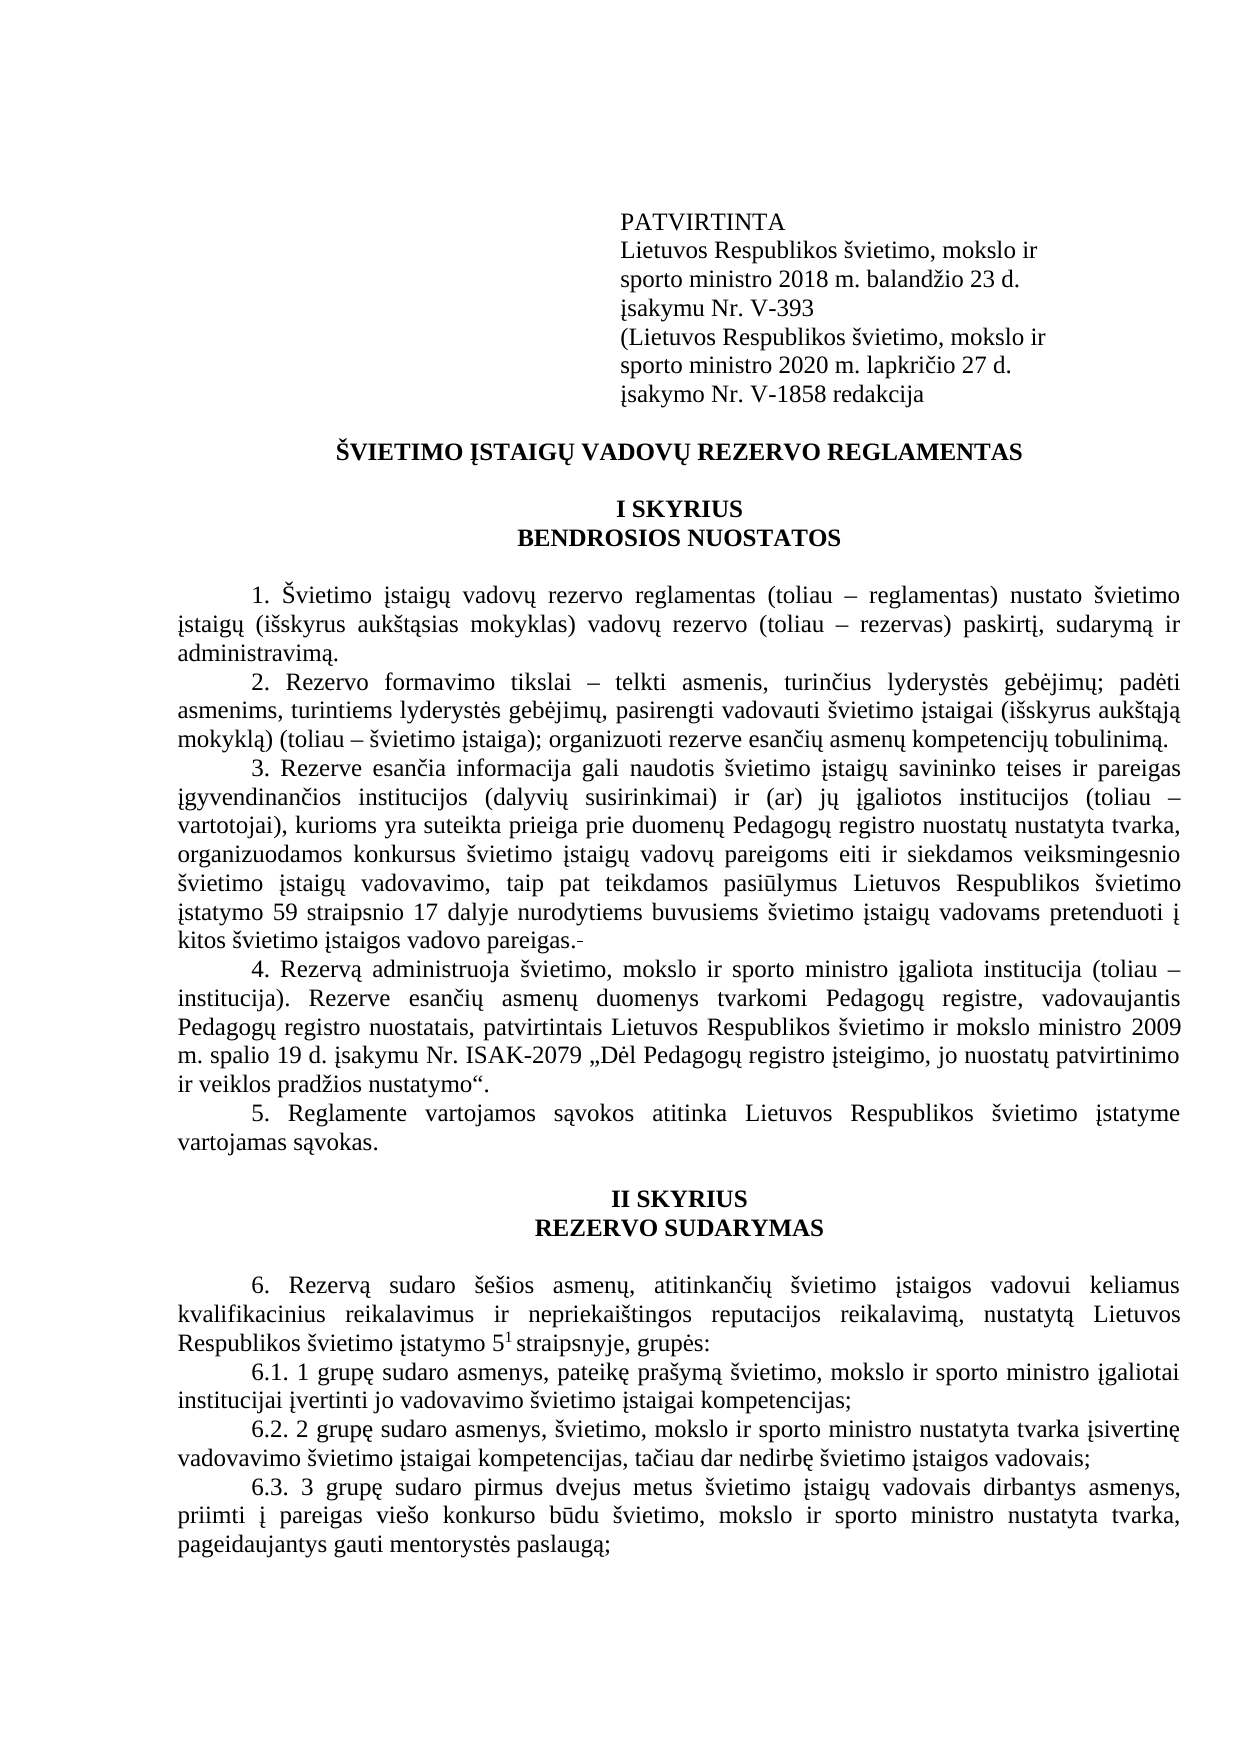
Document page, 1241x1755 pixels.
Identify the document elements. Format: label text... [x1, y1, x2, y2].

text 5. Reglamente vartojamos sąvokos atitinka Lietuvos Respublikos švietimo įstatyme vartojamas sąvokas. [177, 1098, 1181, 1155]
text sporto ministro 2020 m. lapkričio 27 d. [620, 350, 1139, 379]
text ŠVIETIMO ĮSTAIGŲ VADOVŲ REZERVO REGLAMENTAS [177, 437, 1181, 465]
text 2. Rezervo formavimo tikslai – telkti asmenis, turinčius lyderystės gebėjimų; padėti asmenims, turintiems lyderystės gebėjimų, pasirengti vadovauti švietimo įstaigai (išskyrus aukštąją mokyklą) (toliau – švietimo įstaiga); organizuoti rezerve esančių asmenų kompetencijų tobulinimą. [177, 667, 1181, 753]
text 6.2. 2 grupę sudaro asmenys, švietimo, mokslo ir sporto ministro nustatyta tvarka įsivertinę vadovavimo švietimo įstaigai kompetencijas, tačiau dar nedirbę švietimo įstaigos vadovais; [177, 1414, 1181, 1472]
text sporto ministro 2018 m. balandžio 23 d. [620, 264, 1139, 293]
text 6. Rezervą sudaro šešios asmenų, atitinkančių švietimo įstaigos vadovui keliamus kvalifikacinius reikalavimus ir nepriekaištingos reputacijos reikalavimą, nustatytą Lietuvos Respublikos švietimo įstatymo 51 straipsnyje, grupės: [177, 1270, 1181, 1357]
text 3. Rezerve esančia informacija gali naudotis švietimo įstaigų savininko teises ir pareigas įgyvendinančios institucijos (dalyvių susirinkimai) ir (ar) jų įgaliotos institucijos (toliau – vartotojai), kurioms yra suteikta prieiga prie duomenų Pedagogų registro nuostatų nustatyta tvarka, organizuodamos konkursus švietimo įstaigų vadovų pareigoms eiti ir siekdamos veiksmingesnio švietimo įstaigų vadovavimo, taip pat teikdamos pasiūlymus Lietuvos Respublikos švietimo įstatymo 59 straipsnio 17 dalyje nurodytiems buvusiems švietimo įstaigų vadovams pretenduoti į kitos švietimo įstaigos vadovo pareigas. [177, 753, 1181, 954]
text BENDROSIOS NUOSTATOS [177, 523, 1181, 552]
text (Lietuvos Respublikos švietimo, mokslo ir [620, 322, 1139, 350]
text 6.3. 3 grupę sudaro pirmus dvejus metus švietimo įstaigų vadovais dirbantys asmenys, priimti į pareigas viešo konkurso būdu švietimo, mokslo ir sporto ministro nustatyta tvarka, pageidaujantys gauti mentorystės paslaugą; [177, 1472, 1181, 1558]
text 6.1. 1 grupę sudaro asmenys, pateikę prašymą švietimo, mokslo ir sporto ministro įgaliotai institucijai įvertinti jo vadovavimo švietimo įstaigai kompetencijas; [177, 1357, 1181, 1414]
text 4. Rezervą administruoja švietimo, mokslo ir sporto ministro įgaliota institucija (toliau – institucija). Rezerve esančių asmenų duomenys tvarkomi Pedagogų registre, vadovaujantis Pedagogų registro nuostatais, patvirtintais Lietuvos Respublikos švietimo ir mokslo ministro 2009 m. spalio 19 d. įsakymu Nr. ISAK-2079 „Dėl Pedagogų registro įsteigimo, jo nuostatų patvirtinimo ir veiklos pradžios nustatymo“. [177, 954, 1181, 1098]
text II SKYRIUS [177, 1184, 1181, 1213]
text I SKYRIUS [177, 494, 1181, 523]
text įsakymu Nr. V-393 [620, 293, 1139, 322]
text PATVIRTINTA [620, 207, 1139, 235]
text įsakymo Nr. V-1858 redakcija [620, 379, 1139, 408]
text Lietuvos Respublikos švietimo, mokslo ir [620, 235, 1139, 264]
text REZERVO SUDARYMAS [177, 1213, 1181, 1242]
text 1. Švietimo įstaigų vadovų rezervo reglamentas (toliau – reglamentas) nustato švietimo įstaigų (išskyrus aukštąsias mokyklas) vadovų rezervo (toliau – rezervas) paskirtį, sudarymą ir administravimą. [177, 580, 1181, 667]
